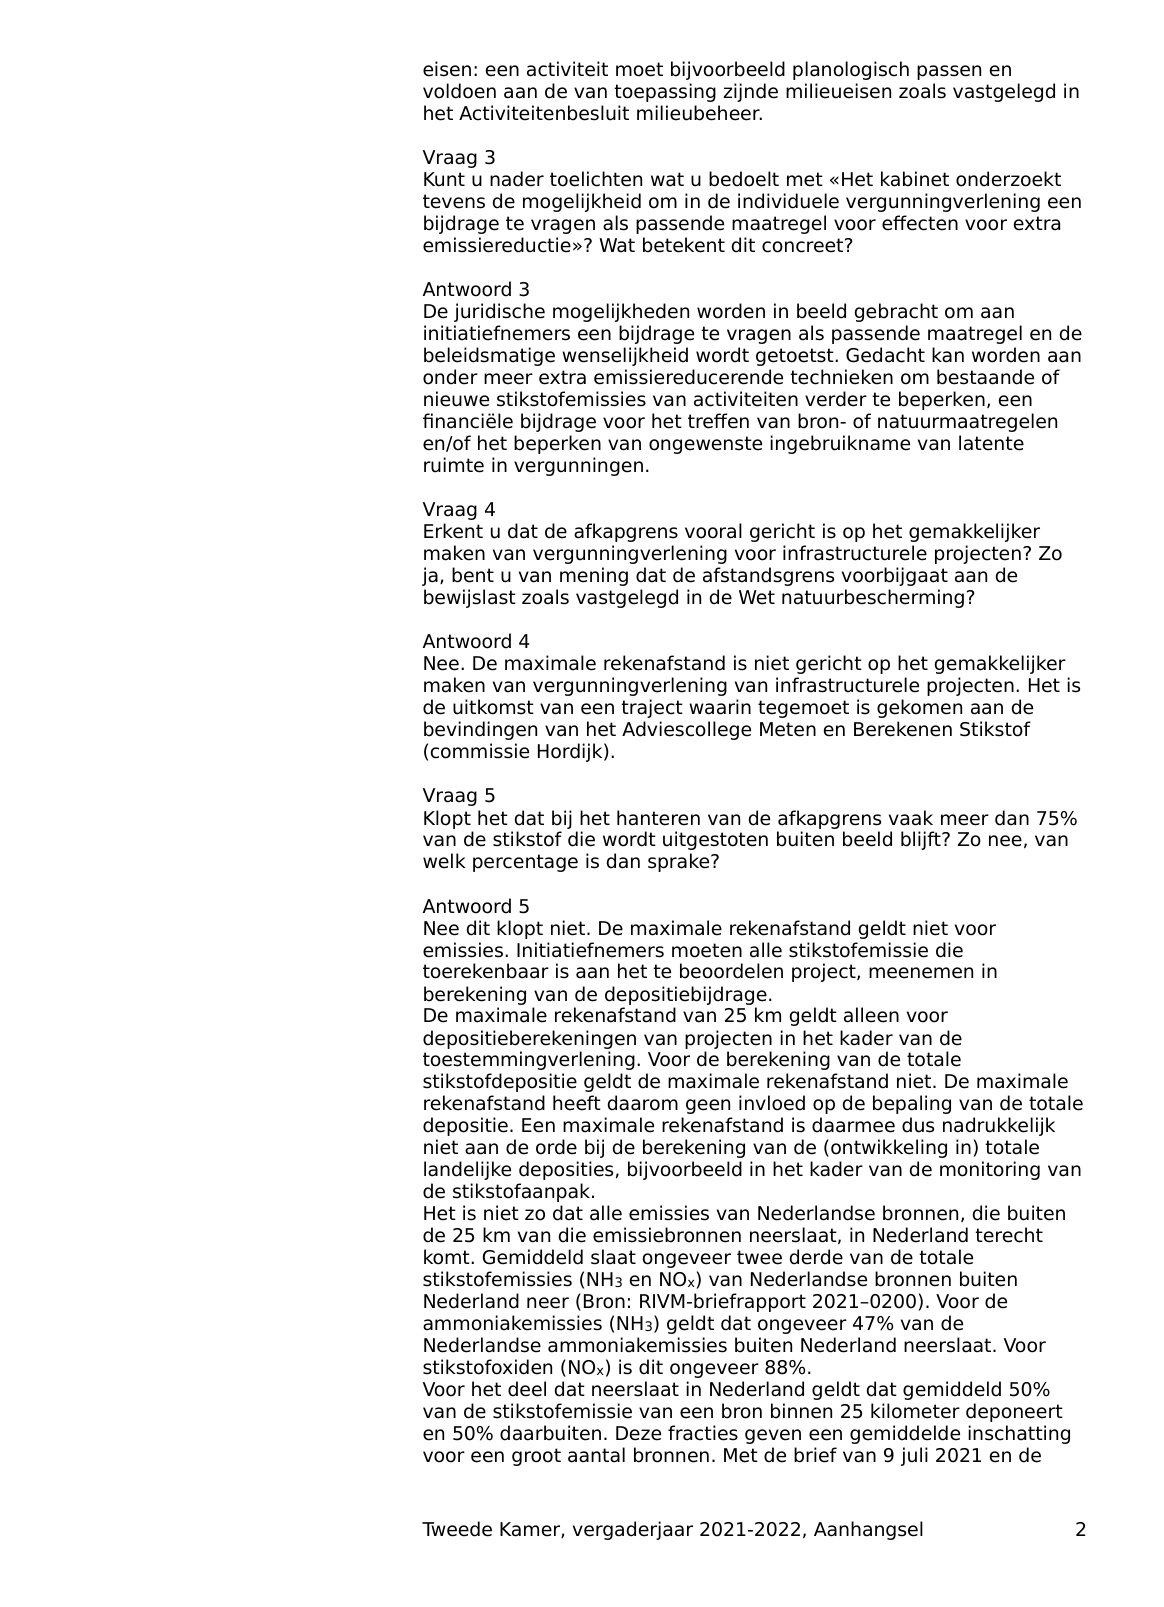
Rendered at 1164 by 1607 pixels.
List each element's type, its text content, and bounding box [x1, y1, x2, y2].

text Vraag 5 [422, 785, 1087, 807]
text Erkent u dat de afkapgrens vooral gericht is op het gemakkelijker maken van vergunningverlening voor infrastructurele projecten? Zo ja, bent u van mening dat de afstandsgrens voorbijgaat aan de bewijslast zoals vastgelegd in de Wet natuurbescherming? [422, 521, 1087, 609]
text Nee dit klopt niet. De maximale rekenafstand geldt niet voor emissies. Initiatiefnemers moeten alle stikstofemissie die toerekenbaar is aan het te beoordelen project, meenemen in berekening van de depositiebijdrage. [422, 917, 1087, 1005]
text Antwoord 4 [422, 631, 1087, 653]
text De juridische mogelijkheden worden in beeld gebracht om aan initiatiefnemers een bijdrage te vragen als passende maatregel en de beleidsmatige wenselijkheid wordt getoetst. Gedacht kan worden aan onder meer extra emissiereducerende technieken om bestaande of nieuwe stikstofemissies van activiteiten verder te beperken, een financiële bijdrage voor het treffen van bron- of natuurmaatregelen en/of het beperken van ongewenste ingebruikname van latente ruimte in vergunningen. [422, 301, 1087, 477]
text eisen: een activiteit moet bijvoorbeeld planologisch passen en voldoen aan de van toepassing zijnde milieueisen zoals vastgelegd in het Activiteitenbesluit milieubeheer. [422, 59, 1087, 125]
text Vraag 4 [422, 499, 1087, 521]
text Het is niet zo dat alle emissies van Nederlandse bronnen, die buiten de 25 km van die emissiebronnen neerslaat, in Nederland terecht komt. Gemiddeld slaat ongeveer twee derde van de totale stikstofemissies (NH3 en NOx) van Nederlandse bronnen buiten Nederland neer (Bron: RIVM-briefrapport 2021–0200). Voor de ammoniakemissies (NH3) geldt dat ongeveer 47% van de Nederlandse ammoniakemissies buiten Nederland neerslaat. Voor stikstofoxiden (NOx) is dit ongeveer 88%. [422, 1203, 1087, 1379]
text De maximale rekenafstand van 25 km geldt alleen voor depositieberekeningen van projecten in het kader van de toestemmingverlening. Voor de berekening van de totale stikstofdepositie geldt de maximale rekenafstand niet. De maximale rekenafstand heeft daarom geen invloed op de bepaling van de totale depositie. Een maximale rekenafstand is daarmee dus nadrukkelijk niet aan de orde bij de berekening van de (ontwikkeling in) totale landelijke deposities, bijvoorbeeld in het kader van de monitoring van de stikstofaanpak. [422, 1005, 1087, 1203]
text Nee. De maximale rekenafstand is niet gericht op het gemakkelijker maken van vergunningverlening van infrastructurele projecten. Het is de uitkomst van een traject waarin tegemoet is gekomen aan de bevindingen van het Adviescollege Meten en Berekenen Stikstof (commissie Hordijk). [422, 653, 1087, 763]
text Kunt u nader toelichten wat u bedoelt met «Het kabinet onderzoekt tevens de mogelijkheid om in de individuele vergunningverlening een bijdrage te vragen als passende maatregel voor effecten voor extra emissiereductie»? Wat betekent dit concreet? [422, 169, 1087, 257]
text Voor het deel dat neerslaat in Nederland geldt dat gemiddeld 50% van de stikstofemissie van een bron binnen 25 kilometer deponeert en 50% daarbuiten. Deze fracties geven een gemiddelde inschatting voor een groot aantal bronnen. Met de brief van 9 juli 2021 en de [422, 1379, 1087, 1467]
text Antwoord 5 [422, 896, 1087, 917]
text Antwoord 3 [422, 279, 1087, 301]
text Klopt het dat bij het hanteren van de afkapgrens vaak meer dan 75% van de stikstof die wordt uitgestoten buiten beeld blijft? Zo nee, van welk percentage is dan sprake? [422, 807, 1087, 873]
text Vraag 3 [422, 147, 1087, 169]
